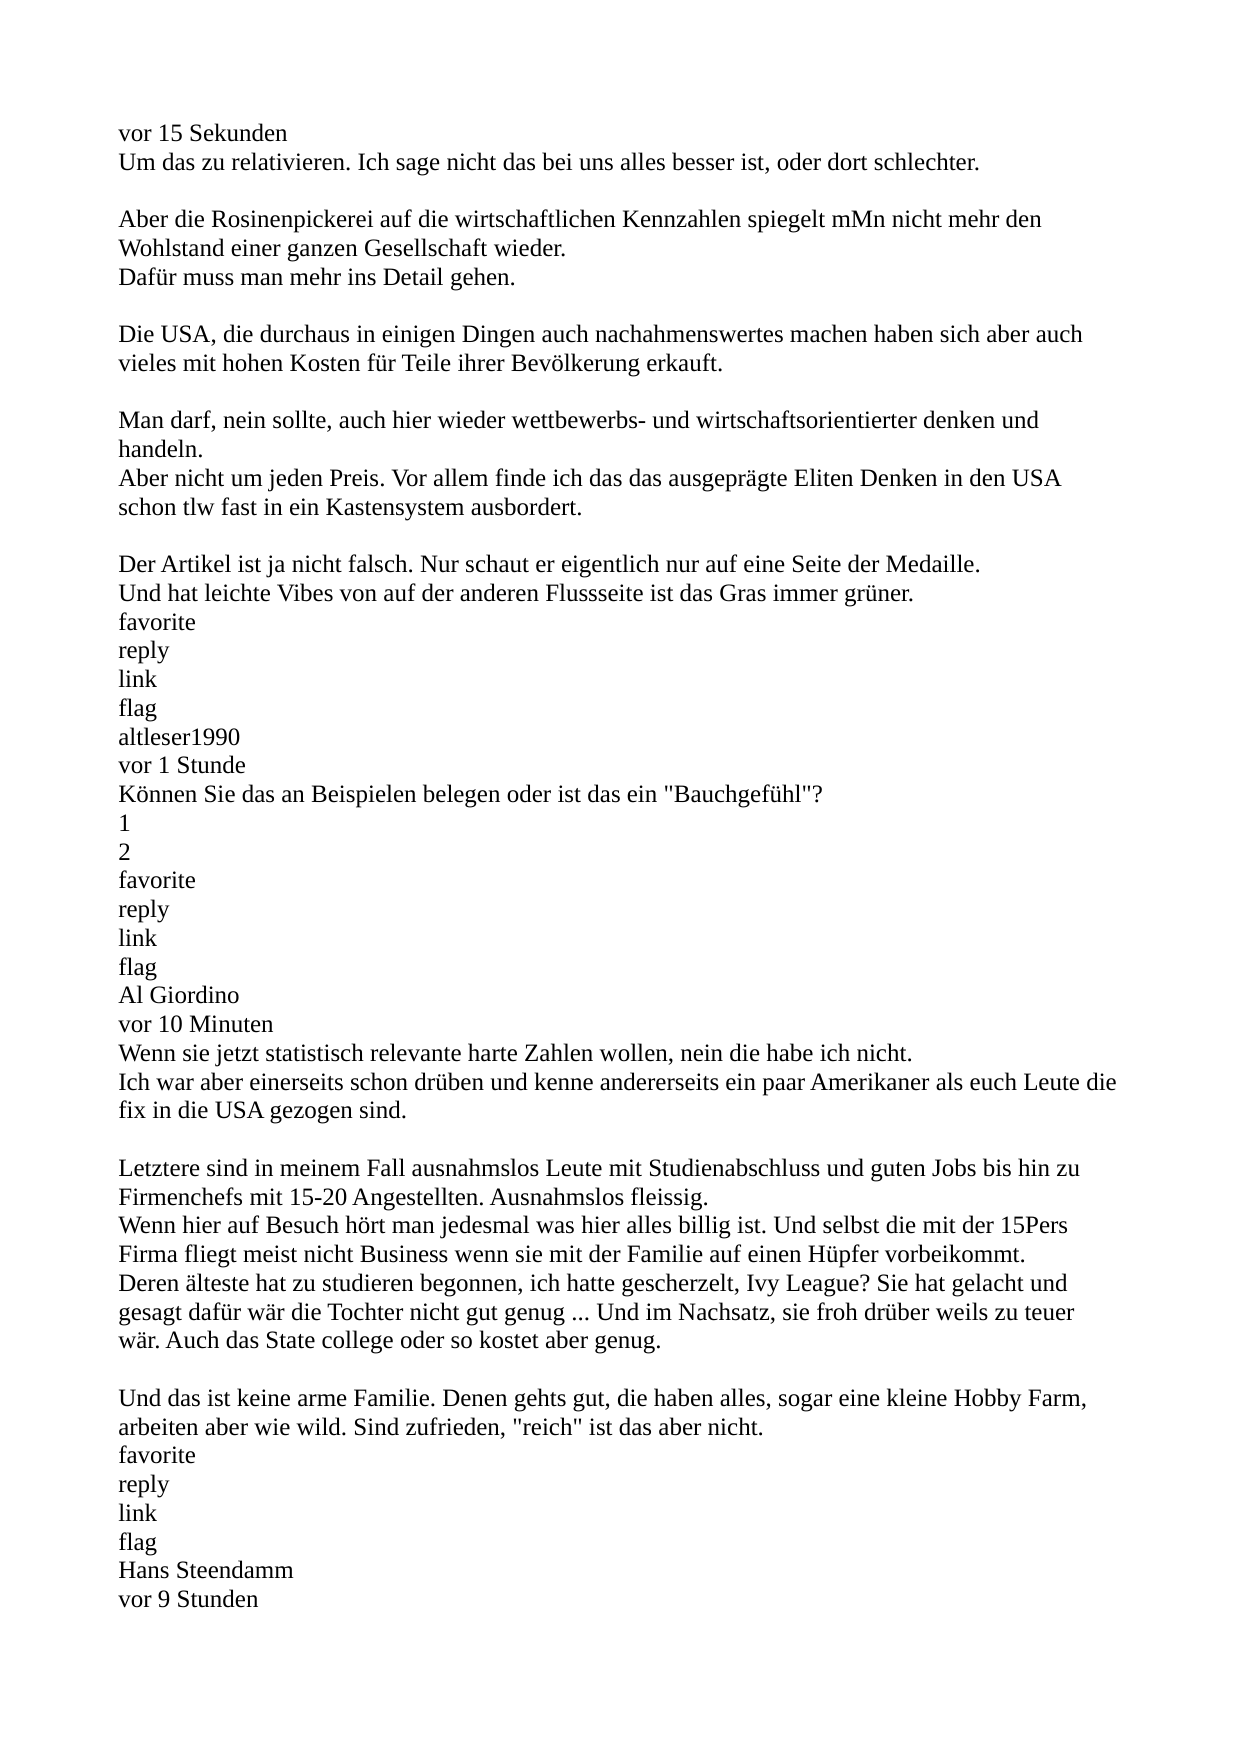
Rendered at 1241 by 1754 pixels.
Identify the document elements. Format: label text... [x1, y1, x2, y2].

text flag [118, 693, 1122, 722]
text reply [118, 1469, 1122, 1498]
text Al Giordino [118, 981, 1122, 1009]
text flag [118, 952, 1122, 981]
text favorite [118, 1441, 1122, 1469]
text altleser1990 [118, 722, 1122, 751]
text reply [118, 636, 1122, 664]
text favorite [118, 607, 1122, 636]
text reply [118, 894, 1122, 923]
text flag [118, 1527, 1122, 1556]
text link [118, 664, 1122, 693]
text 2 [118, 837, 1122, 866]
text favorite [118, 866, 1122, 894]
text Hans Steendamm [118, 1556, 1122, 1584]
text Wenn sie jetzt statistisch relevante harte Zahlen wollen, nein die habe ich nicht. Ich war aber einerseits schon drüben und kenne andererseits ein paar Amerikaner als euch Leute die fix in die USA gezogen sind. Letztere sind in meinem Fall ausnahmslos Leute mit Studienabschluss und guten Jobs bis hin zu Firmenchefs mit 15-20 Angestellten. Ausnahmslos fleissig. Wenn hier auf Besuch hört man jedesmal was hier alles billig ist. Und selbst die mit der 15Pers Firma fliegt meist nicht Business wenn sie mit der Familie auf einen Hüpfer vorbeikommt. Deren älteste hat zu studieren begonnen, ich hatte gescherzelt, Ivy League? Sie hat gelacht und gesagt dafür wär die Tochter nicht gut genug ... Und im Nachsatz, sie froh drüber weils zu teuer wär. Auch das State college oder so kostet aber genug. Und das ist keine arme Familie. Denen gehts gut, die haben alles, sogar eine kleine Hobby Farm, arbeiten aber wie wild. Sind zufrieden, "reich" ist das aber nicht. [118, 1038, 1122, 1441]
text vor 10 Minuten [118, 1009, 1122, 1038]
text vor 1 Stunde [118, 751, 1122, 779]
text 1 [118, 808, 1122, 837]
text Können Sie das an Beispielen belegen oder ist das ein "Bauchgefühl"? [118, 779, 1122, 808]
text link [118, 923, 1122, 952]
text vor 15 Sekunden [118, 118, 1122, 147]
text Um das zu relativieren. Ich sage nicht das bei uns alles besser ist, oder dort schlechter. Aber die Rosinenpickerei auf die wirtschaftlichen Kennzahlen spiegelt mMn nicht mehr den Wohlstand einer ganzen Gesellschaft wieder. Dafür muss man mehr ins Detail gehen. Die USA, die durchaus in einigen Dingen auch nachahmenswertes machen haben sich aber auch vieles mit hohen Kosten für Teile ihrer Bevölkerung erkauft. Man darf, nein sollte, auch hier wieder wettbewerbs- und wirtschaftsorientierter denken und handeln. Aber nicht um jeden Preis. Vor allem finde ich das das ausgeprägte Eliten Denken in den USA schon tlw fast in ein Kastensystem ausbordert. Der Artikel ist ja nicht falsch. Nur schaut er eigentlich nur auf eine Seite der Medaille. Und hat leichte Vibes von auf der anderen Flussseite ist das Gras immer grüner. [118, 147, 1122, 607]
text vor 9 Stunden [118, 1584, 1122, 1613]
text link [118, 1498, 1122, 1527]
